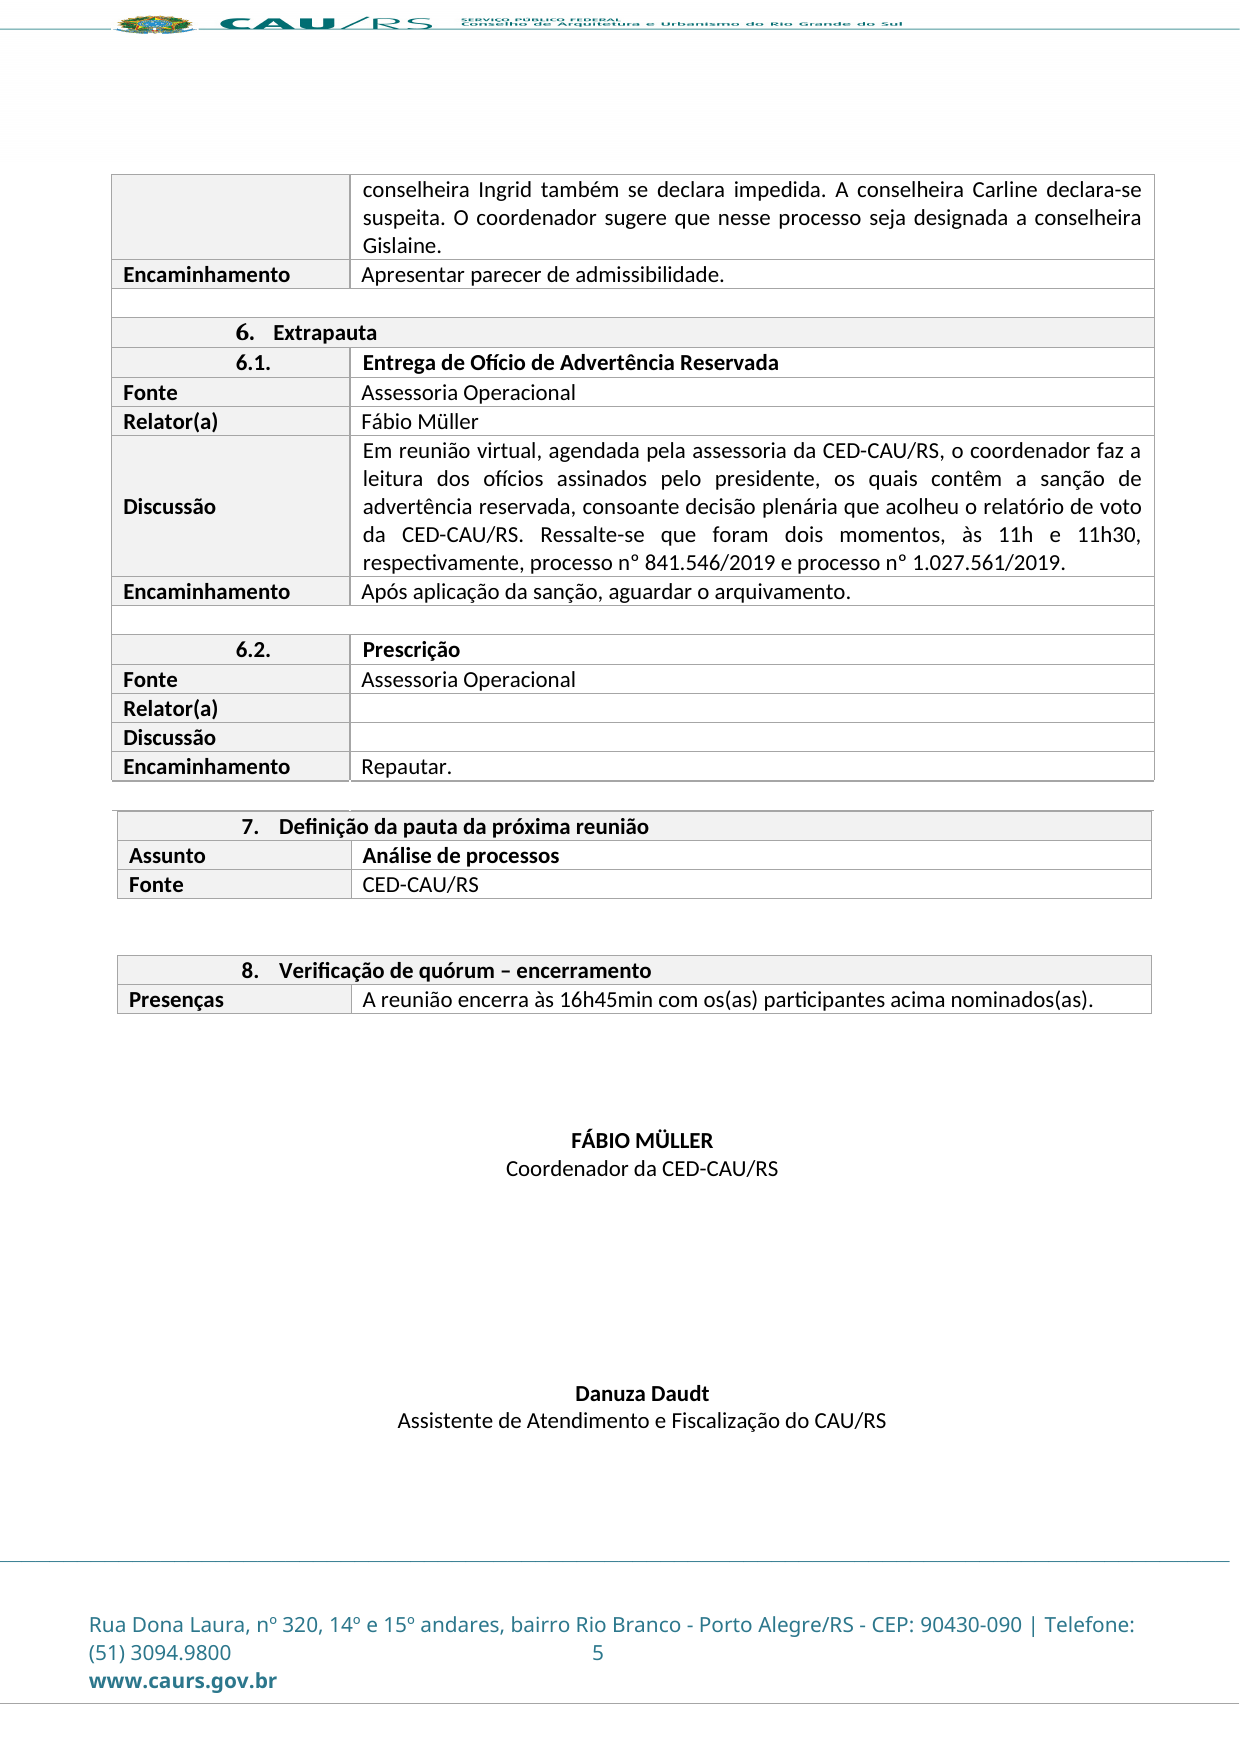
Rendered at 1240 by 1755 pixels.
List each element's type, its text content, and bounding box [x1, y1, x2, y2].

table_cell Encaminhamento [112, 260, 349, 288]
table_cell Assunto [118, 841, 351, 869]
table_cell [112, 289, 1154, 317]
table_cell [351, 694, 1154, 722]
table_cell A reunião encerra às 16h45min com os(as) participantes acima nominados(as). [352, 985, 1151, 1013]
table_cell [1155, 722, 1159, 751]
table_cell [1155, 664, 1159, 693]
table_cell [1155, 751, 1159, 780]
table_cell [1155, 288, 1159, 317]
table_cell [351, 782, 1154, 810]
table_cell Extrapauta [112, 318, 1154, 347]
text Assistente de Atendimento e Fiscalização do CAU/RS [148, 1407, 1137, 1435]
table_cell [1155, 634, 1159, 664]
table_cell Assessoria Operacional [351, 378, 1154, 406]
table_cell Verificação de quórum – encerramento [118, 956, 1151, 984]
table_cell [1155, 377, 1159, 406]
table_cell Discussão [112, 436, 349, 576]
table_cell [1155, 780, 1159, 810]
table_cell [1155, 347, 1159, 377]
table_cell Prescrição [351, 635, 1154, 664]
table_cell Presenças [118, 985, 351, 1013]
text Danuza Daudt [148, 1379, 1137, 1407]
table_cell Apresentar parecer de admissibilidade. [351, 260, 1154, 288]
table_cell [1155, 435, 1159, 576]
table_cell [112, 348, 349, 377]
table_cell Fonte [112, 665, 349, 693]
table_cell Análise de processos [352, 841, 1151, 869]
table_cell Discussão [112, 723, 349, 751]
table_cell [112, 635, 349, 664]
table_cell Relator(a) [112, 694, 349, 722]
table_cell Repautar. [351, 752, 1154, 780]
table_cell CED-CAU/RS [352, 870, 1151, 898]
text FÁBIO MÜLLER [148, 1126, 1137, 1154]
table_header Definição da pauta da próxima reunião [118, 812, 1151, 840]
table_cell [1155, 576, 1159, 605]
table_cell [118, 899, 1151, 955]
table_cell [1155, 317, 1159, 347]
table_cell conselheira Ingrid também se declara impedida. A conselheira Carline declara-se suspeita. O coordenador sugere que nesse processo seja designada a conselheira Gislaine. [351, 175, 1154, 259]
table_cell [112, 606, 1154, 634]
table_cell [351, 723, 1154, 751]
table_cell Fonte [112, 378, 349, 406]
table_cell Encaminhamento [112, 752, 349, 780]
table_cell [1155, 693, 1159, 722]
table_cell Fonte [118, 870, 351, 898]
table_cell Após aplicação da sanção, aguardar o arquivamento. [351, 577, 1154, 605]
table_cell [1155, 605, 1159, 634]
table_cell Fábio Müller [351, 407, 1154, 435]
table_cell Assessoria Operacional [351, 665, 1154, 693]
table_cell [1155, 174, 1159, 259]
table_cell Entrega de Ofício de Advertência Reservada [351, 348, 1154, 377]
table_cell Relator(a) [112, 407, 349, 435]
table_cell Encaminhamento [112, 577, 349, 605]
table_cell Em reunião virtual, agendada pela assessoria da CED-CAU/RS, o coordenador faz a leitura dos ofícios assinados pelo presidente, os quais contêm a sanção de advertência reservada, consoante decisão plenária que acolheu o relatório de voto da CED-CAU/RS. Ressalte-se que foram dois momentos, às 11h e 11h30, respectivamente, processo nº 841.546/2019 e processo nº 1.027.561/2019. [351, 436, 1154, 576]
table_cell [112, 782, 349, 810]
table_cell [1155, 259, 1159, 288]
table_cell [112, 175, 349, 259]
table_cell [1155, 406, 1159, 435]
text Coordenador da CED-CAU/RS [148, 1154, 1137, 1182]
